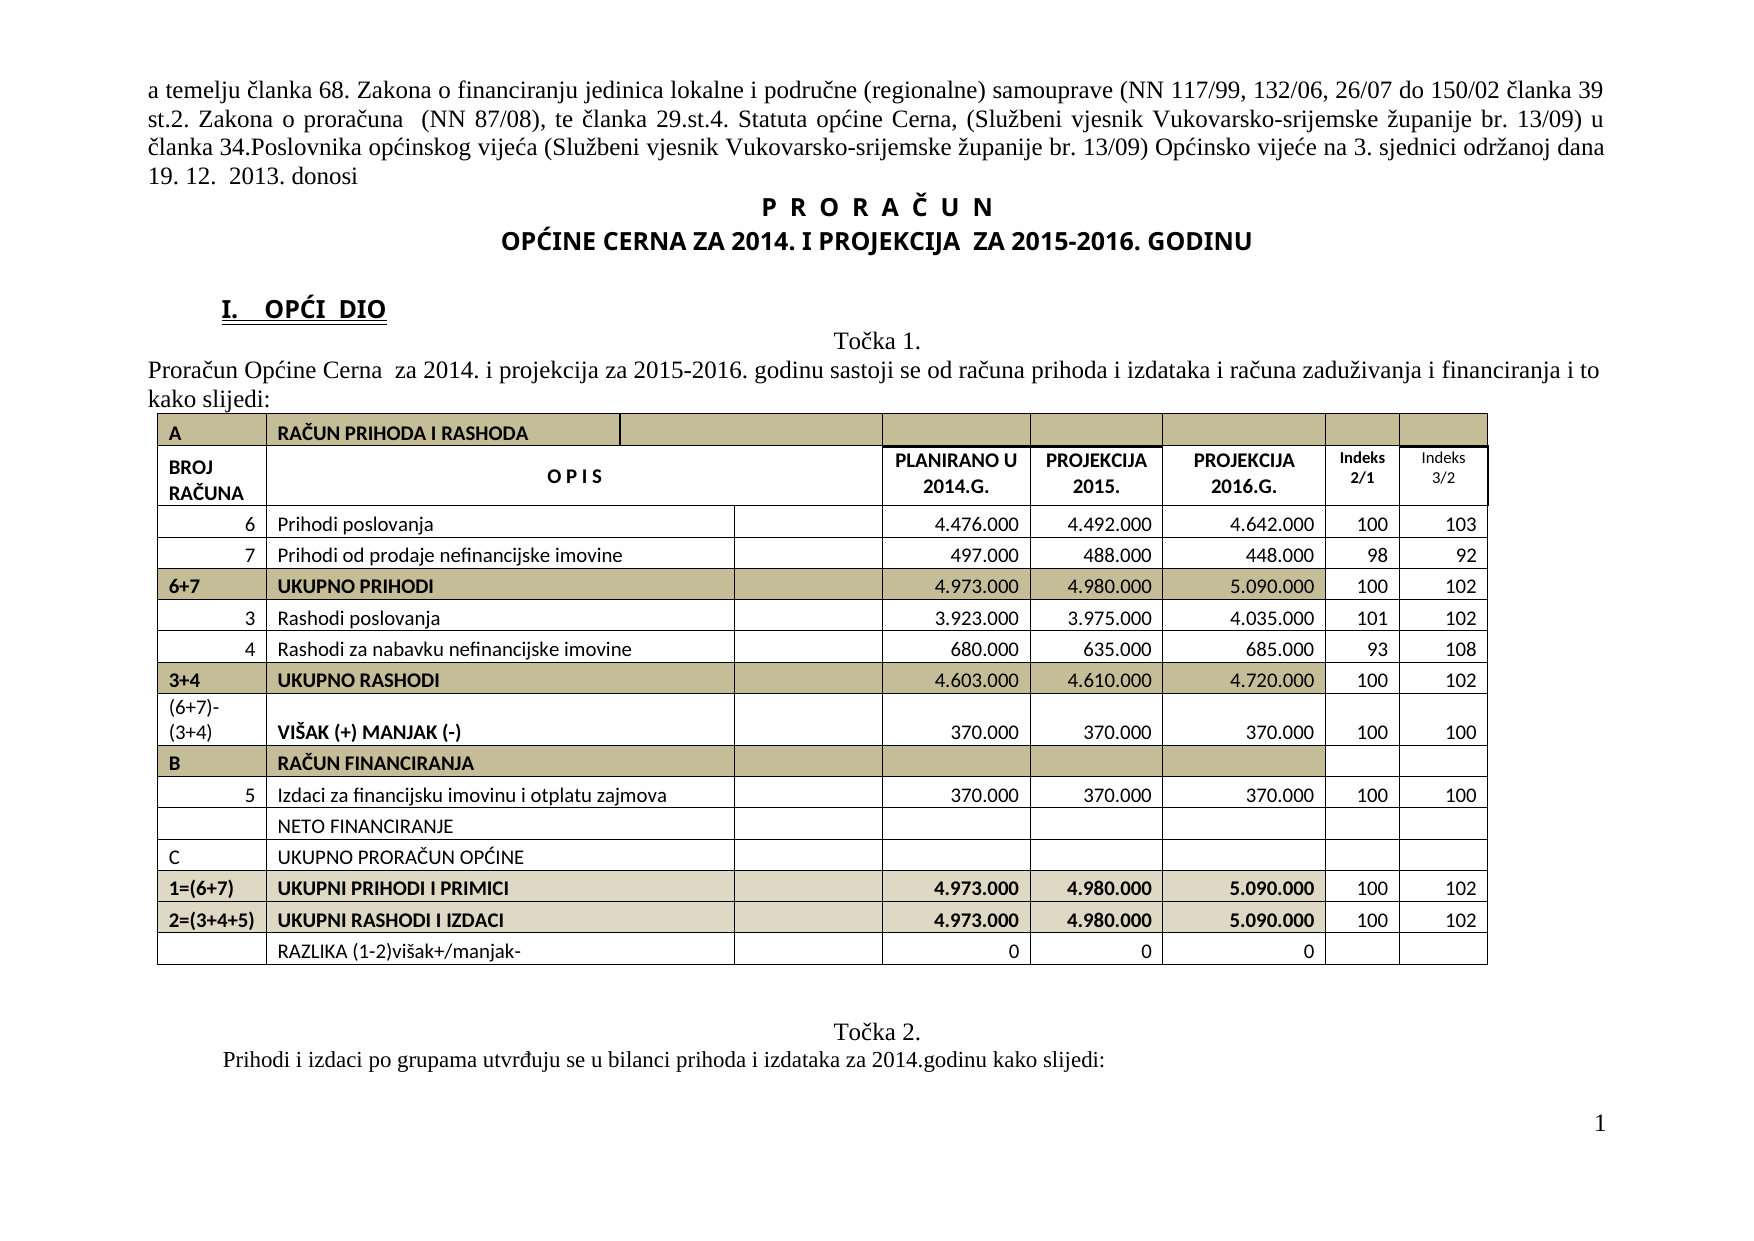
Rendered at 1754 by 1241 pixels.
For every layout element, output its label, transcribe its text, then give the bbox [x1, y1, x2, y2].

table_cell [1400, 840, 1487, 870]
table_header A [158, 414, 266, 445]
table_cell BROJ RAČUNA [158, 446, 266, 505]
table_cell 100 [1326, 694, 1399, 745]
table_cell 635.000 [1031, 631, 1162, 662]
table_cell [735, 569, 882, 599]
table_cell 3 [158, 600, 266, 630]
table_cell RAZLIKA (1-2)višak+/manjak- [267, 933, 734, 963]
table_cell Indeks 2/1 [1326, 446, 1399, 505]
text Točka 1. [148, 326, 1606, 355]
table_cell 100 [1326, 777, 1399, 807]
table_cell 4.973.000 [883, 902, 1030, 932]
table_cell 5.090.000 [1163, 902, 1325, 932]
table_cell 685.000 [1163, 631, 1325, 662]
table_cell PLANIRANO U 2014.G. [883, 448, 1030, 505]
table_cell 370.000 [883, 694, 1030, 745]
table_cell PROJEKCIJA 2015. [1031, 448, 1162, 505]
table_cell 448.000 [1163, 538, 1325, 568]
table_cell [1031, 808, 1162, 838]
table_cell 4 [158, 631, 266, 662]
table_cell 4.603.000 [883, 663, 1030, 693]
table_cell UKUPNI PRIHODI I PRIMICI [267, 871, 734, 901]
table_header [621, 414, 882, 445]
table_cell [1326, 808, 1399, 838]
table_cell [735, 871, 882, 901]
table_cell 100 [1326, 569, 1399, 599]
table_cell 108 [1400, 631, 1487, 662]
table_cell 102 [1400, 871, 1487, 901]
text P R O R A Č U N [148, 190, 1606, 224]
table_cell 3.975.000 [1031, 600, 1162, 630]
table_cell 3.923.000 [883, 600, 1030, 630]
table_cell RAČUN FINANCIRANJA [267, 746, 734, 776]
table_cell 4.973.000 [883, 871, 1030, 901]
table_cell 0 [1031, 933, 1162, 963]
table_cell UKUPNO RASHODI [267, 663, 734, 693]
table_cell 0 [883, 933, 1030, 963]
table_cell [735, 631, 882, 662]
table_cell [1163, 840, 1325, 870]
table_cell 103 [1400, 506, 1487, 537]
table_header [1400, 414, 1487, 445]
text Točka 2. [148, 1017, 1606, 1046]
table_cell Izdaci za financijsku imovinu i otplatu zajmova [267, 777, 734, 807]
table_cell 92 [1400, 538, 1487, 568]
table_cell 102 [1400, 569, 1487, 599]
table_cell 100 [1400, 777, 1487, 807]
table_cell UKUPNO PRORAČUN OPĆINE [267, 840, 734, 870]
table_cell 6+7 [158, 569, 266, 599]
table_cell [735, 694, 882, 745]
table_cell 100 [1326, 871, 1399, 901]
text I. OPĆI DIO [148, 292, 1606, 326]
table_cell 102 [1400, 663, 1487, 693]
table_cell 4.720.000 [1163, 663, 1325, 693]
table_cell Prihodi poslovanja [267, 506, 734, 537]
table_cell VIŠAK (+) MANJAK (-) [267, 694, 734, 745]
table_cell 370.000 [883, 777, 1030, 807]
table_cell UKUPNO PRIHODI [267, 569, 734, 599]
table_cell [1400, 746, 1487, 776]
table_cell 370.000 [1031, 777, 1162, 807]
table_cell [735, 663, 882, 693]
table_cell Prihodi od prodaje nefinancijske imovine [267, 538, 734, 568]
table_cell 4.642.000 [1163, 506, 1325, 537]
table_header [1163, 414, 1325, 445]
table_cell [735, 746, 882, 776]
table_cell 93 [1326, 631, 1399, 662]
table_cell PROJEKCIJA 2016.G. [1163, 446, 1325, 505]
table_cell [1031, 746, 1162, 776]
table_cell 4.980.000 [1031, 569, 1162, 599]
table_cell 370.000 [1163, 777, 1325, 807]
table_cell [735, 538, 882, 568]
table_cell [735, 777, 882, 807]
table_cell 4.980.000 [1031, 871, 1162, 901]
table_cell [883, 746, 1030, 776]
table_cell 4.610.000 [1031, 663, 1162, 693]
table_cell 3+4 [158, 663, 266, 693]
table_cell [883, 840, 1030, 870]
table_cell [1326, 933, 1399, 963]
table_cell [735, 902, 882, 932]
table_header [1326, 414, 1399, 445]
table_cell [1326, 840, 1399, 870]
table_cell 497.000 [883, 538, 1030, 568]
table_cell [735, 933, 882, 963]
table_cell [735, 600, 882, 630]
table_header [883, 414, 1030, 445]
table_cell 680.000 [883, 631, 1030, 662]
table_cell 5 [158, 777, 266, 807]
table_cell [1163, 808, 1325, 838]
table_cell 101 [1326, 600, 1399, 630]
table_cell 4.035.000 [1163, 600, 1325, 630]
table_cell [1400, 808, 1487, 838]
table_header [1031, 414, 1162, 445]
table_cell 5.090.000 [1163, 569, 1325, 599]
table_cell Rashodi poslovanja [267, 600, 734, 630]
table_cell 2=(3+4+5) [158, 902, 266, 932]
table_cell [735, 506, 882, 537]
table_cell 7 [158, 538, 266, 568]
table_cell 102 [1400, 600, 1487, 630]
table_cell [883, 808, 1030, 838]
table_cell O P I S [267, 446, 882, 505]
text OPĆINE CERNA ZA 2014. I PROJEKCIJA ZA 2015-2016. GODINU [148, 224, 1606, 258]
table_cell NETO FINANCIRANJE [267, 808, 734, 838]
table_cell 100 [1326, 506, 1399, 537]
table_cell [735, 808, 882, 838]
table_cell 98 [1326, 538, 1399, 568]
table_cell UKUPNI RASHODI I IZDACI [267, 902, 734, 932]
table_cell 1=(6+7) [158, 871, 266, 901]
table_cell 100 [1326, 902, 1399, 932]
table_cell 4.973.000 [883, 569, 1030, 599]
table_cell 4.980.000 [1031, 902, 1162, 932]
table_cell [158, 933, 266, 963]
table_cell (6+7)-(3+4) [158, 694, 266, 745]
text Prihodi i izdaci po grupama utvrđuju se u bilanci prihoda i izdataka za 2014.godinu kako slijedi: [223, 1046, 1606, 1072]
table_cell [1163, 746, 1325, 776]
table_cell 370.000 [1163, 694, 1325, 745]
table_cell Rashodi za nabavku nefinancijske imovine [267, 631, 734, 662]
text Proračun Općine Cerna za 2014. i projekcija za 2015-2016. godinu sastoji se od računa prihoda i izdataka i računa zaduživanja i financiranja i to kako slijedi: [148, 355, 1606, 412]
table_cell 370.000 [1031, 694, 1162, 745]
table_cell [158, 808, 266, 838]
table_cell C [158, 840, 266, 870]
table_cell [1031, 840, 1162, 870]
table_cell [735, 840, 882, 870]
table_cell 5.090.000 [1163, 871, 1325, 901]
table_cell 488.000 [1031, 538, 1162, 568]
table_cell 6 [158, 506, 266, 537]
table_cell 100 [1400, 694, 1487, 745]
table_cell [1326, 746, 1399, 776]
table_cell 102 [1400, 902, 1487, 932]
table_cell 4.476.000 [883, 506, 1030, 537]
table_cell 100 [1326, 663, 1399, 693]
text a temelju članka 68. Zakona o financiranju jedinica lokalne i područne (regionalne) samouprave (NN 117/99, 132/06, 26/07 do 150/02 članka 39 st.2. Zakona o proračuna (NN 87/08), te članka 29.st.4. Statuta općine Cerna, (Službeni vjesnik Vukovarsko-srijemske županije br. 13/09) u članka 34.Poslovnika općinskog vijeća (Službeni vjesnik Vukovarsko-srijemske županije br. 13/09) Općinsko vijeće na 3. sjednici održanoj dana 19. 12. 2013. donosi [148, 75, 1606, 190]
table_header RAČUN PRIHODA I RASHODA [267, 414, 619, 445]
table_cell Indeks 3/2 [1400, 448, 1487, 505]
table_cell 4.492.000 [1031, 506, 1162, 537]
table_cell [1400, 933, 1487, 963]
table_cell B [158, 746, 266, 776]
table_cell 0 [1163, 933, 1325, 963]
